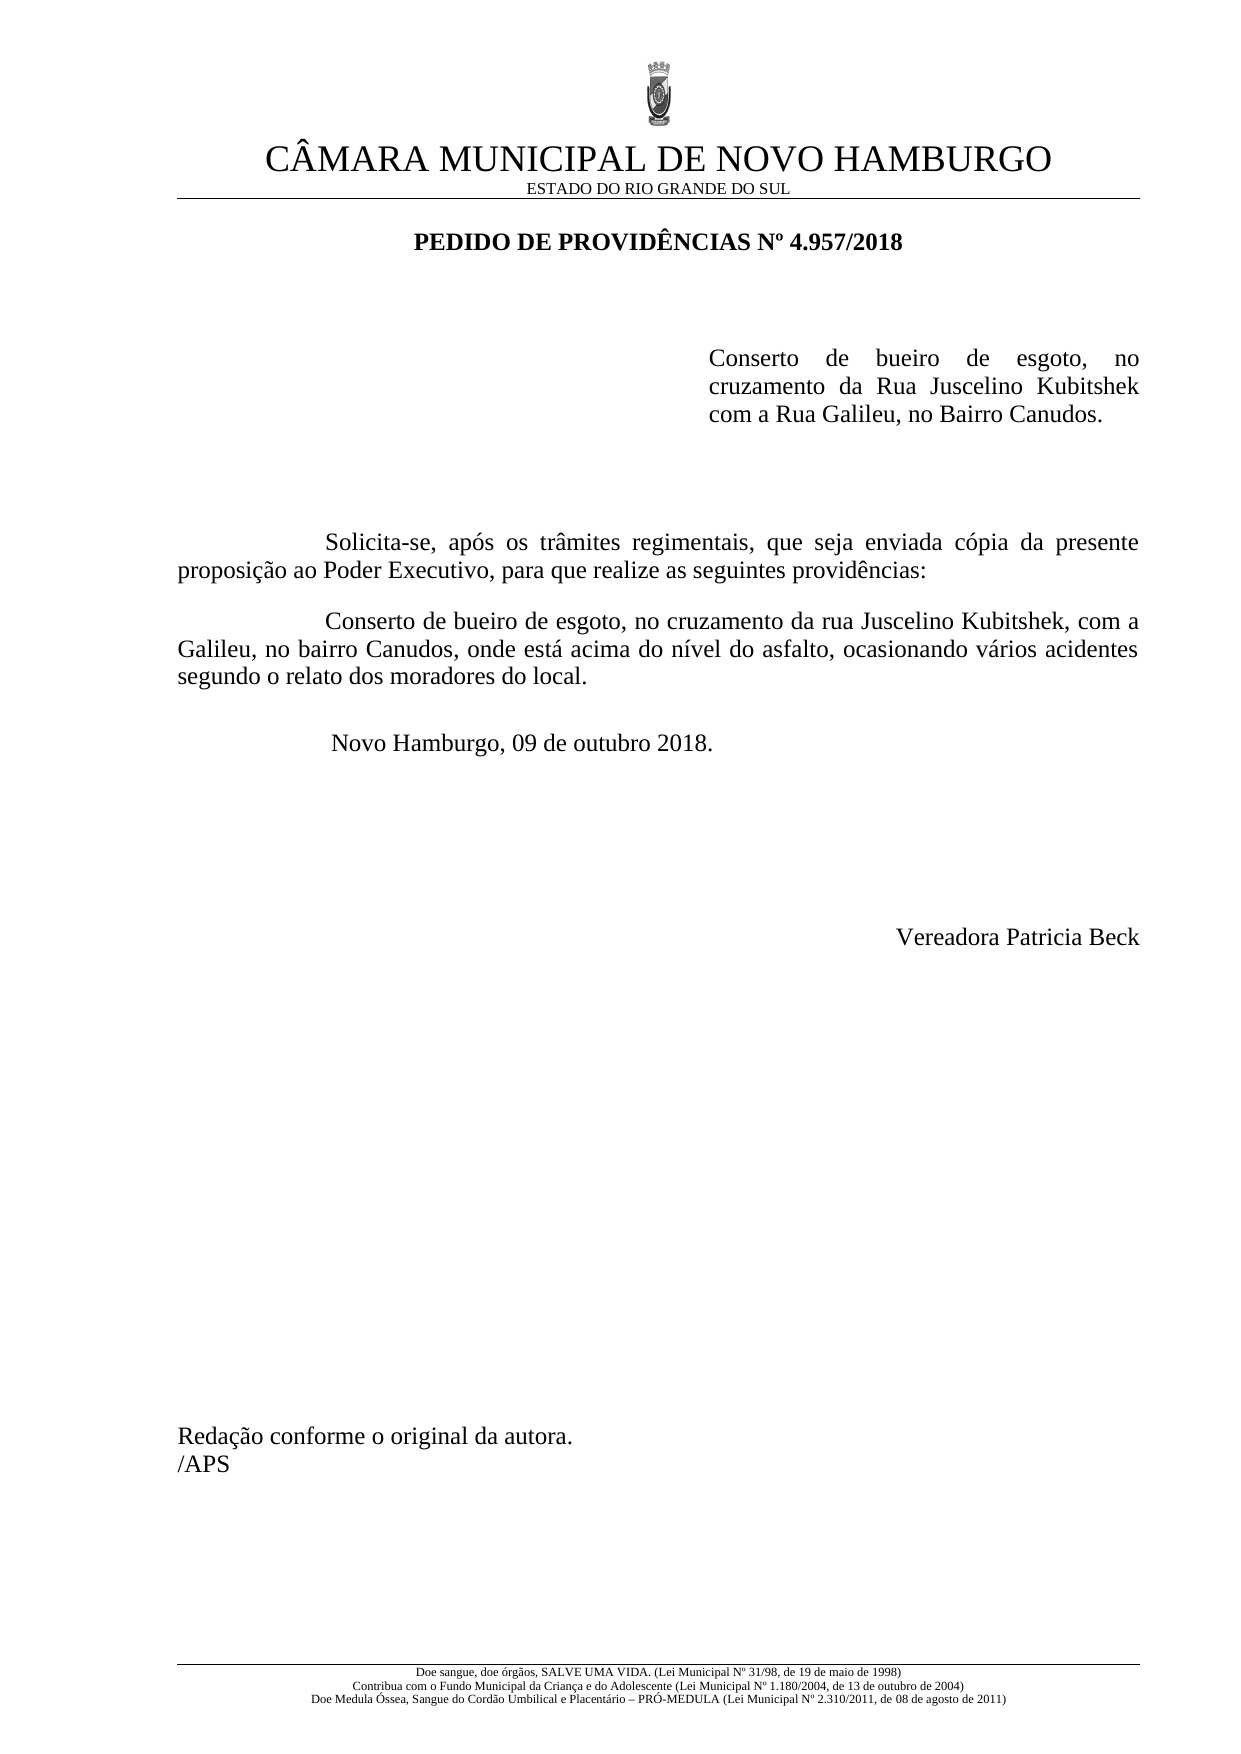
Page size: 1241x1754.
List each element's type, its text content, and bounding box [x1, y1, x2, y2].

text Conserto de bueiro de esgoto, no cruzamento da rua Juscelino Kubitshek, com a Galileu, no bairro Canudos, onde está acima do nível do asfalto, ocasionando vários acidentes segundo o relato dos moradores do local. [177, 607, 1140, 690]
text Solicita-se, após os trâmites regimentais, que seja enviada cópia da presente proposição ao Poder Executivo, para que realize as seguintes providências: [177, 528, 1140, 583]
text Redação conforme o original da autora. [177, 1422, 1140, 1450]
text PEDIDO DE PROVIDÊNCIAS Nº 4.957/2018 [177, 228, 1140, 256]
text Vereadora Patricia Beck [177, 923, 1140, 951]
text Conserto de bueiro de esgoto, no cruzamento da Rua Juscelino Kubitshek com a Rua Galileu, no Bairro Canudos. [709, 344, 1140, 428]
text Novo Hamburgo, 09 de outubro 2018. [177, 729, 1140, 757]
text /APS [177, 1450, 1140, 1478]
